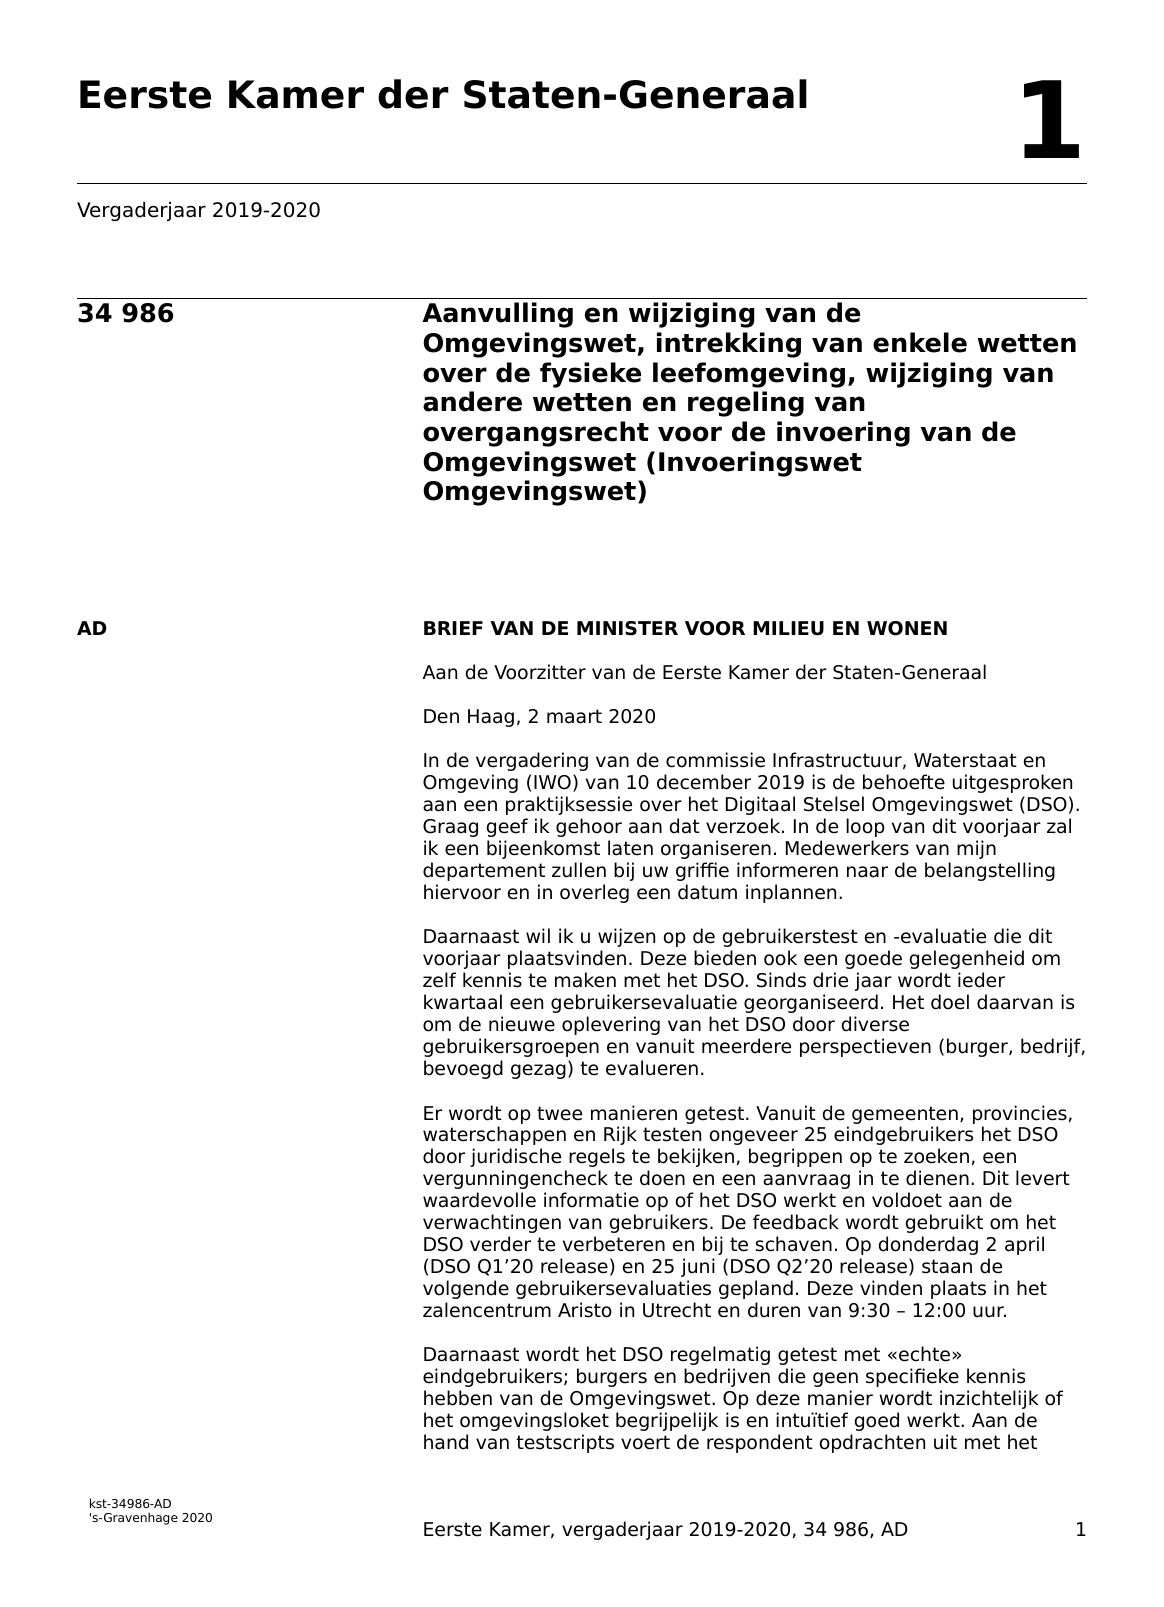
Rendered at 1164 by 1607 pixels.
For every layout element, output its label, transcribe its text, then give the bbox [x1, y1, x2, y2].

subtitle 34 986 Aanvulling en wijziging van de Omgevingswet, intrekking van enkele wetten over de fysieke leefomgeving, wijziging van andere wetten en regeling van overgangsrecht voor de invoering van de Omgevingswet (Invoeringswet Omgevingswet) [77, 299, 1087, 507]
table_cell Vergaderjaar 2019-2020 [77, 184, 1087, 298]
text Daarnaast wil ik u wijzen op de gebruikerstest en -evaluatie die dit voorjaar plaatsvinden. Deze bieden ook een goede gelegenheid om zelf kennis te maken met het DSO. Sinds drie jaar wordt ieder kwartaal een gebruikersevaluatie georganiseerd. Het doel daarvan is om de nieuwe oplevering van het DSO door diverse gebruikersgroepen en vanuit meerdere perspectieven (burger, bedrijf, bevoegd gezag) te evalueren. [422, 926, 1087, 1080]
text Er wordt op twee manieren getest. Vanuit de gemeenten, provincies, waterschappen en Rijk testen ongeveer 25 eindgebruikers het DSO door juridische regels te bekijken, begrippen op te zoeken, een vergunningencheck te doen en een aanvraag in te dienen. Dit levert waardevolle informatie op of het DSO werkt en voldoet aan de verwachtingen van gebruikers. De feedback wordt gebruikt om het DSO verder te verbeteren en bij te schaven. Op donderdag 2 april (DSO Q1’20 release) en 25 juni (DSO Q2’20 release) staan de volgende gebruikersevaluaties gepland. Deze vinden plaats in het zalencentrum Aristo in Utrecht en duren van 9:30 – 12:00 uur. [422, 1102, 1087, 1322]
text In de vergadering van de commissie Infrastructuur, Waterstaat en Omgeving (IWO) van 10 december 2019 is de behoefte uitgesproken aan een praktijksessie over het Digitaal Stelsel Omgevingswet (DSO). Graag geef ik gehoor aan dat verzoek. In de loop van dit voorjaar zal ik een bijeenkomst laten organiseren. Medewerkers van mijn departement zullen bij uw griffie informeren naar de belangstelling hiervoor en in overleg een datum inplannen. [422, 750, 1087, 904]
table_header 1 [886, 59, 1087, 183]
text Den Haag, 2 maart 2020 [422, 706, 1087, 728]
text 's-Gravenhage 2020 [88, 1511, 323, 1525]
text Aan de Voorzitter van de Eerste Kamer der Staten-Generaal [422, 662, 1087, 684]
subtitle AD BRIEF VAN DE MINISTER VOOR MILIEU EN WONEN [77, 618, 1087, 640]
table_header Eerste Kamer der Staten-Generaal [77, 59, 886, 183]
text Daarnaast wordt het DSO regelmatig getest met «echte» eindgebruikers; burgers en bedrijven die geen specifieke kennis hebben van de Omgevingswet. Op deze manier wordt inzichtelijk of het omgevingsloket begrijpelijk is en intuïtief goed werkt. Aan de hand van testscripts voert de respondent opdrachten uit met het [422, 1344, 1087, 1454]
text kst-34986-AD [88, 1497, 323, 1511]
